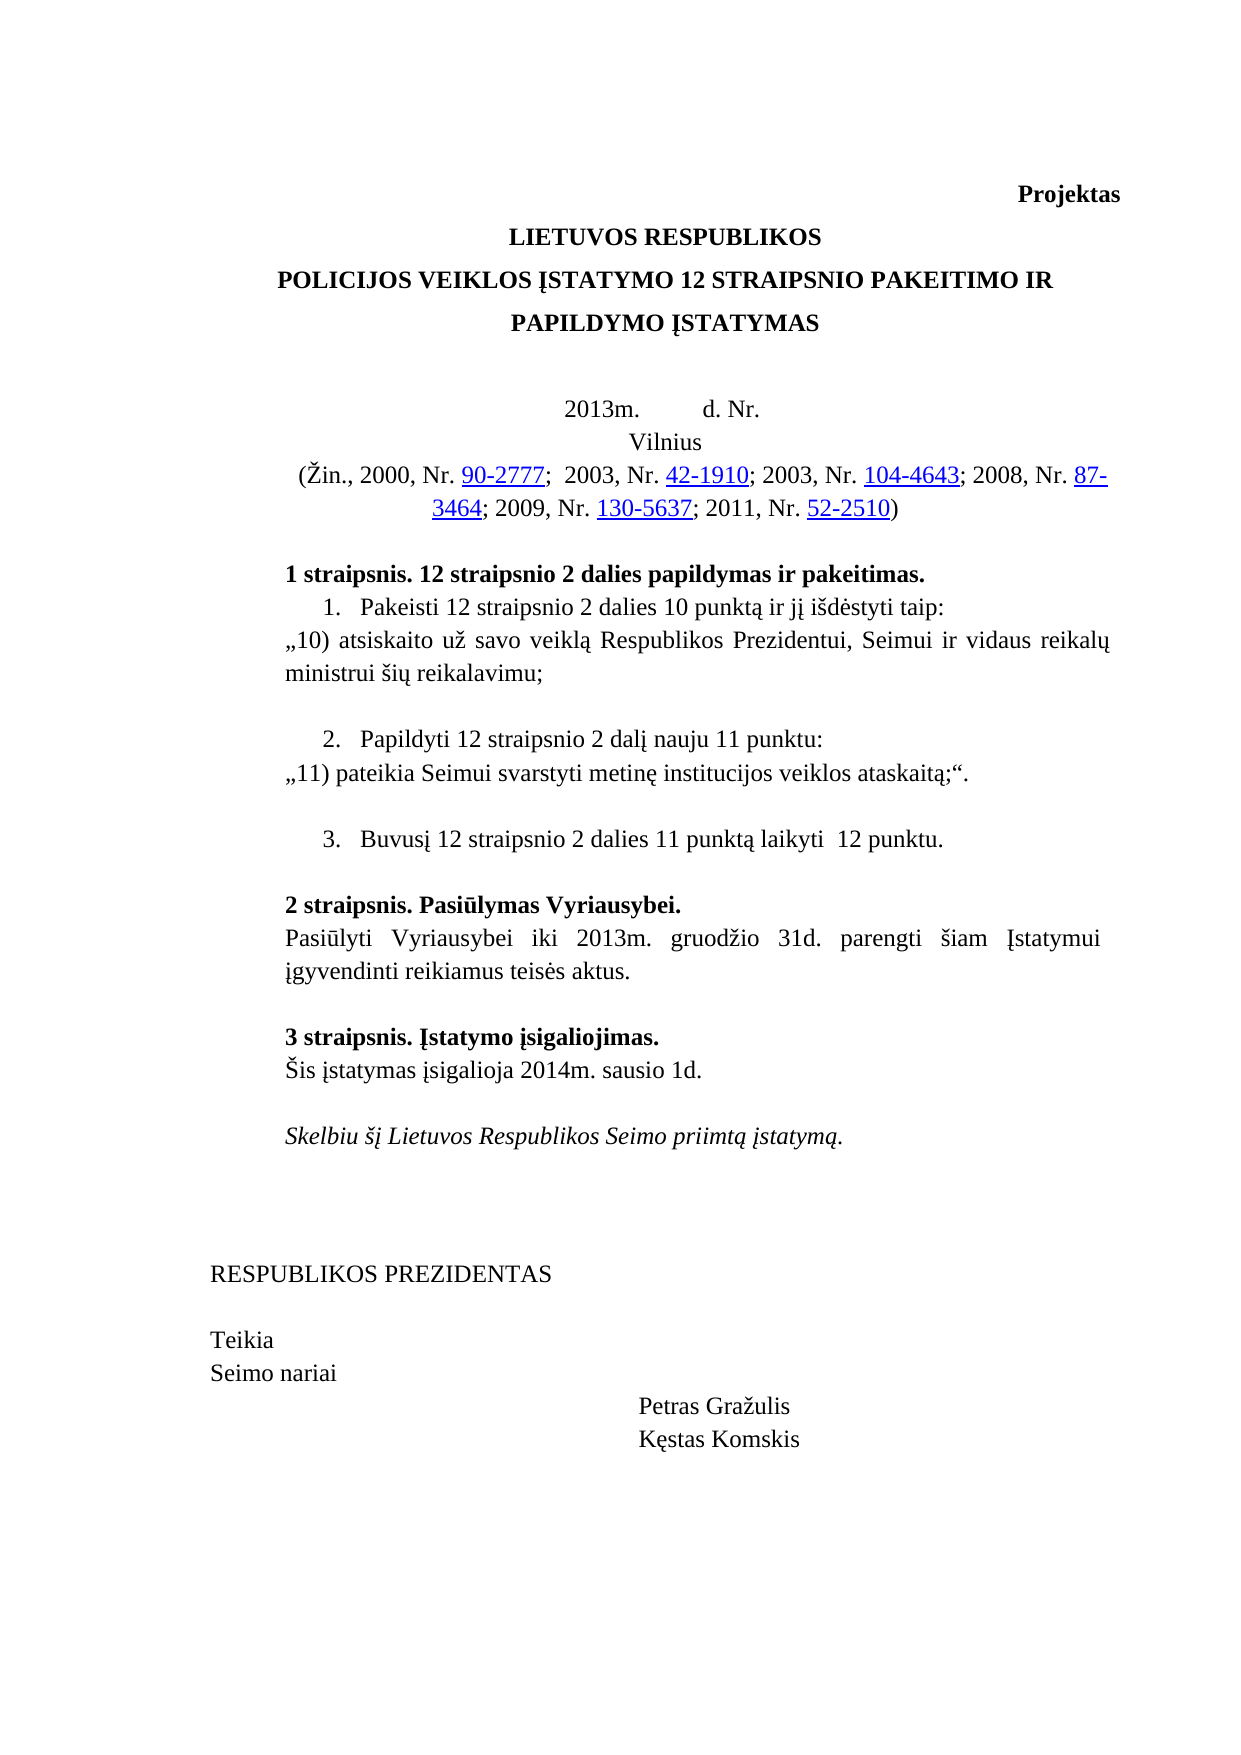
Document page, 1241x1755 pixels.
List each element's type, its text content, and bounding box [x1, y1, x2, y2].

text Vilnius [210, 427, 1120, 456]
text 2013m. d. Nr. [210, 394, 1120, 423]
text 1. Pakeisti 12 straipsnio 2 dalies 10 punktą ir jį išdėstyti taip: [322, 592, 1120, 621]
text 1 straipsnis. 12 straipsnio 2 dalies papildymas ir pakeitimas. [210, 559, 1120, 588]
text Skelbiu šį Lietuvos Respublikos Seimo priimtą įstatymą. [210, 1121, 1120, 1149]
text 3. Buvusį 12 straipsnio 2 dalies 11 punktą laikyti 12 punktu. [322, 824, 1120, 852]
text (Žin., 2000, Nr. 90-2777; 2003, Nr. 42-1910; 2003, Nr. 104-4643; 2008, Nr. 87-3464; 2009, Nr. 130-5637; 2011, Nr. 52-2510) [210, 460, 1120, 522]
text Petras Gražulis [638, 1391, 1120, 1420]
text „10) atsiskaito už savo veiklą Respublikos Prezidentui, Seimui ir vidaus reikalų ministrui šių reikalavimu; [210, 626, 1120, 687]
text Projektas [210, 179, 1120, 207]
text Šis įstatymas įsigalioja 2014m. sausio 1d. [210, 1055, 1120, 1083]
text RESPUBLIKOS PREZIDENTAS [210, 1259, 1120, 1288]
text 2. Papildyti 12 straipsnio 2 dalį nauju 11 punktu: [322, 724, 1120, 753]
text „11) pateikia Seimui svarstyti metinę institucijos veiklos ataskaitą;“. [210, 758, 1120, 786]
text POLICIJOS VEIKLOS ĮSTATYMO 12 STRAIPSNIO PAKEITIMO IR PAPILDYMO ĮSTATYMAS [210, 265, 1120, 337]
text LIETUVOS RESPUBLIKOS [210, 222, 1120, 251]
text Teikia [210, 1325, 1120, 1354]
text 3 straipsnis. Įstatymo įsigaliojimas. [210, 1022, 1120, 1051]
text Seimo nariai [210, 1358, 1120, 1387]
text Pasiūlyti Vyriausybei iki 2013m. gruodžio 31d. parengti šiam Įstatymui įgyvendinti reikiamus teisės aktus. [210, 923, 1120, 984]
text 2 straipsnis. Pasiūlymas Vyriausybei. [210, 890, 1120, 918]
text Kęstas Komskis [638, 1424, 1120, 1453]
